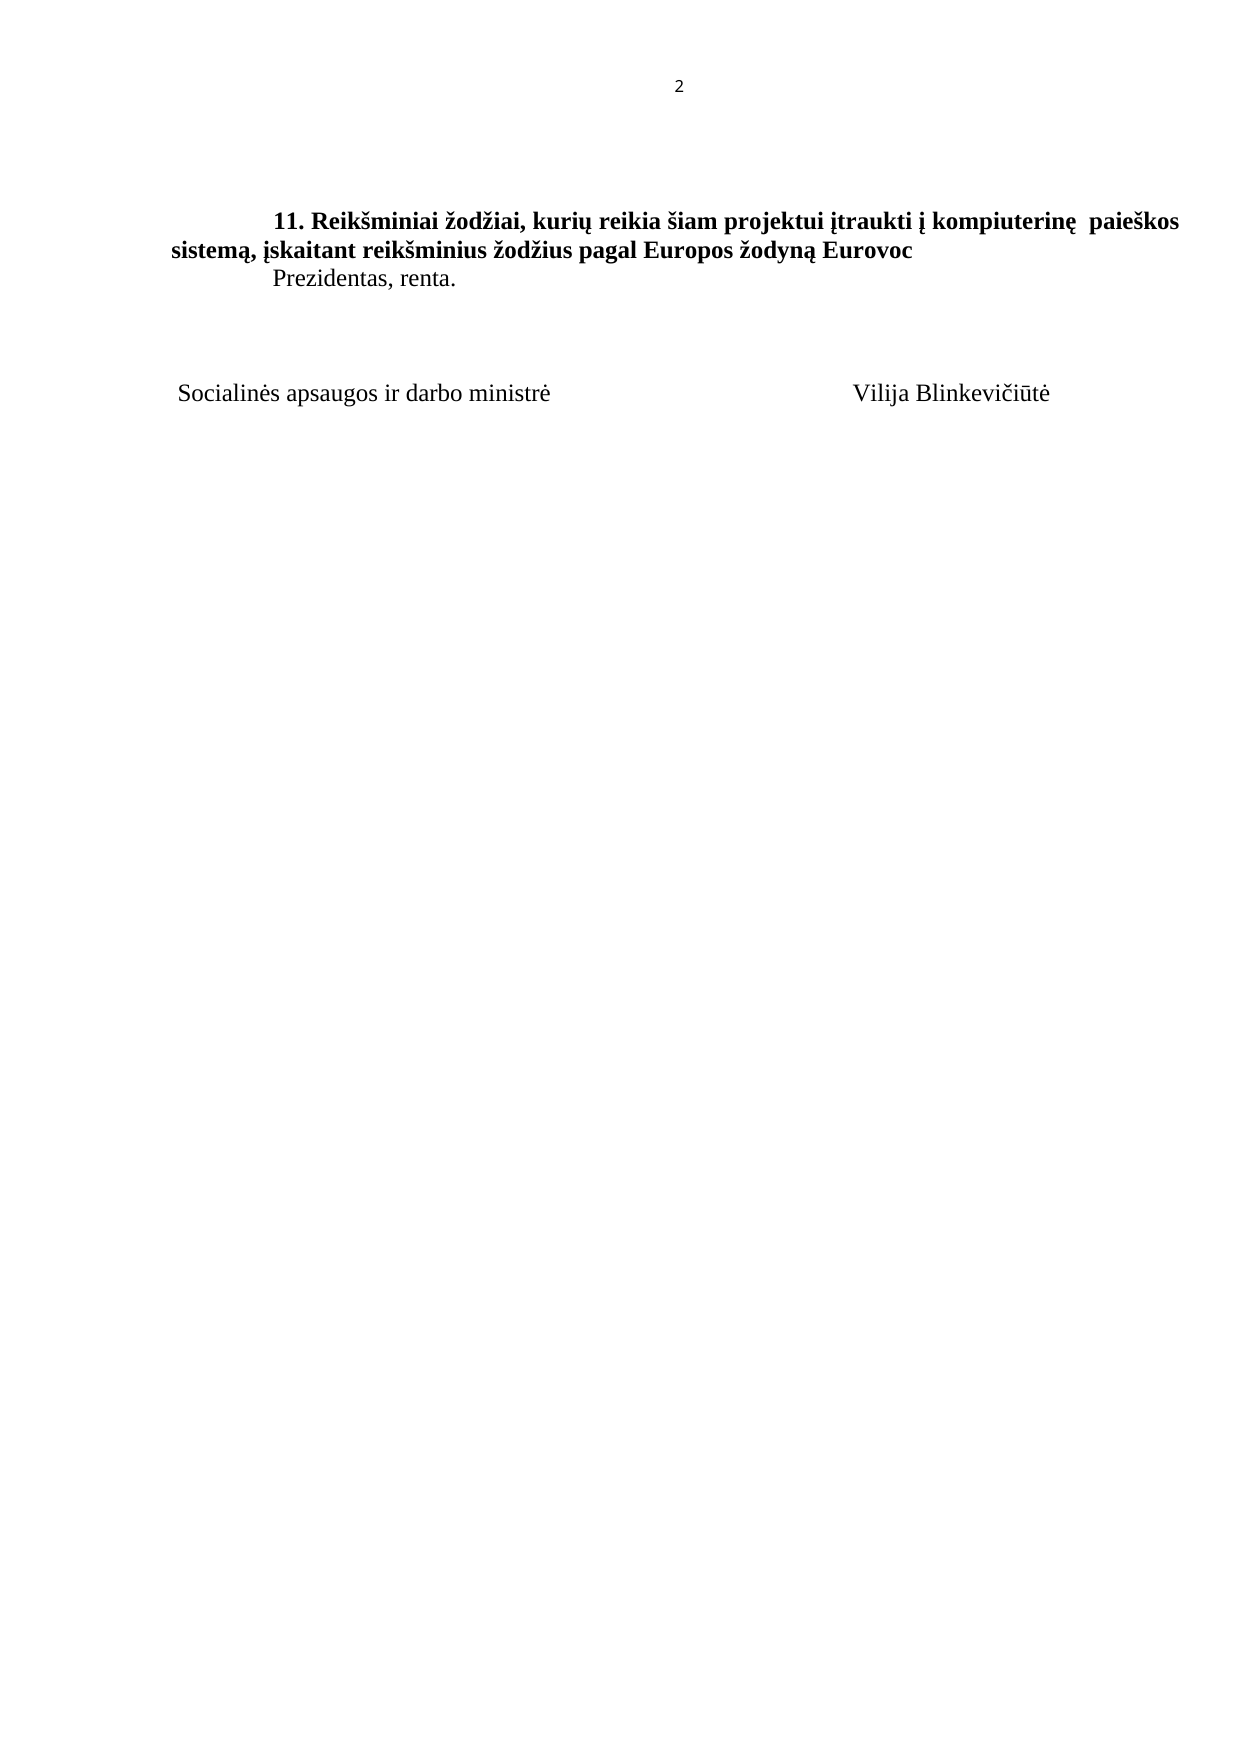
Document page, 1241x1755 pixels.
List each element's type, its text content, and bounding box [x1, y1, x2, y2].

text Prezidentas, renta. [177, 263, 1181, 292]
text Socialinės apsaugos ir darbo ministrė Vilija Blinkevičiūtė [177, 378, 1181, 407]
text 11. Reikšminiai žodžiai, kurių reikia šiam projektui įtraukti į kompiuterinę paieškos sistemą, įskaitant reikšminius žodžius pagal Europos žodyną Eurovoc [171, 206, 1181, 263]
